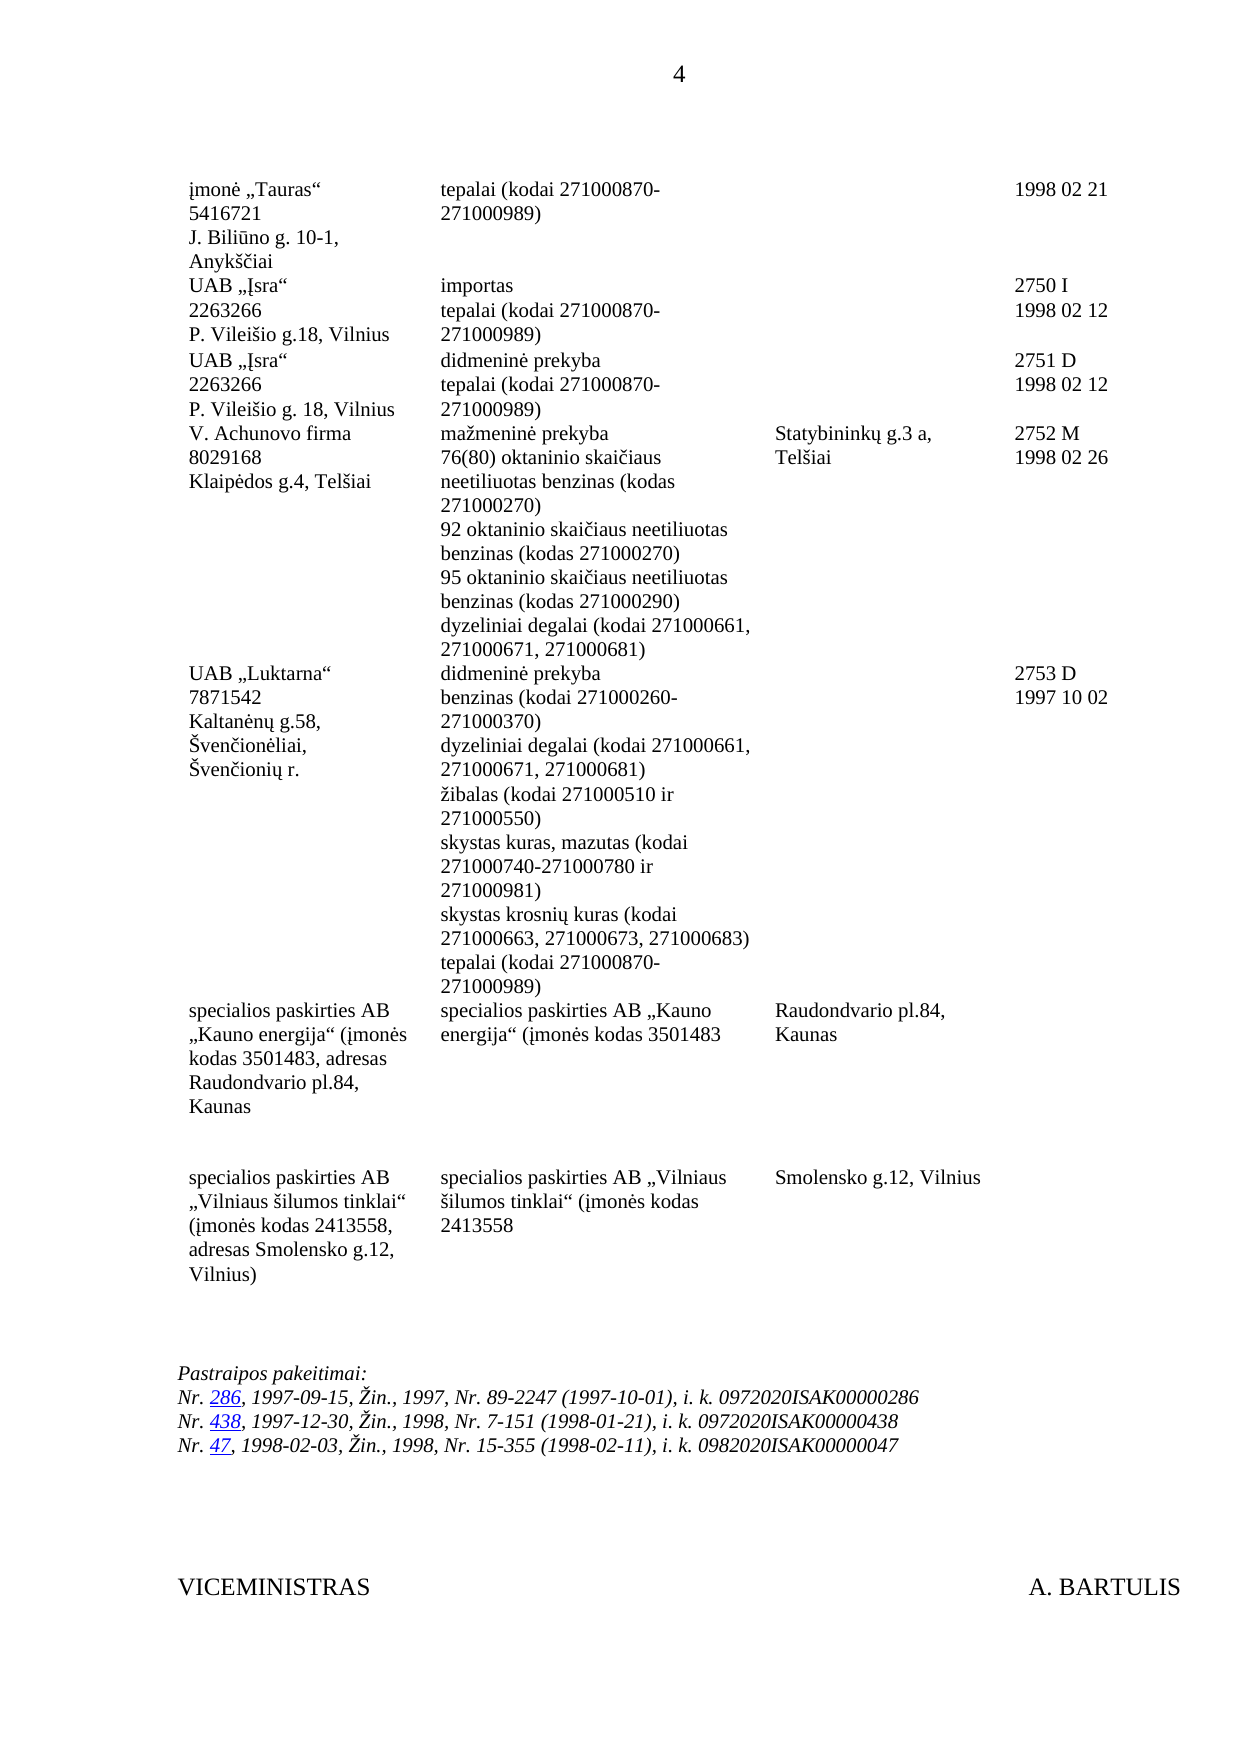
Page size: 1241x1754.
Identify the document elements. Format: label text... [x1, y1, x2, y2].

table_cell Raudondvario pl.84, Kaunas [764, 998, 1003, 1165]
table_cell 2750 I 1998 02 12 [1003, 274, 1181, 348]
table_cell specialios paskirties AB „Vilniaus šilumos tinklai“ (įmonės kodas 2413558 [429, 1165, 763, 1332]
text Nr. 286, 1997-09-15, Žin., 1997, Nr. 89-2247 (1997-10-01), i. k. 0972020ISAK00000286 [177, 1385, 1181, 1409]
text Pastraipos pakeitimai: [177, 1361, 1181, 1385]
table_cell įmonė „Tauras“ 5416721 J. Biliūno g. 10-1, Anykščiai [177, 177, 429, 273]
table_cell V. Achunovo firma 8029168 Klaipėdos g.4, Telšiai [177, 421, 429, 661]
table_cell Statybininkų g.3 a, Telšiai [764, 421, 1003, 661]
table_cell 1998 02 21 [1003, 177, 1181, 273]
text Nr. 438, 1997-12-30, Žin., 1998, Nr. 7-151 (1998-01-21), i. k. 0972020ISAK00000438 [177, 1409, 1181, 1433]
table_cell specialios paskirties AB „Kauno energija“ (įmonės kodas 3501483 [429, 998, 763, 1165]
text Nr. 47, 1998-02-03, Žin., 1998, Nr. 15-355 (1998-02-11), i. k. 0982020ISAK00000047 [177, 1433, 1181, 1457]
table_cell UAB „Luktarna“ 7871542 Kaltanėnų g.58, Švenčionėliai, Švenčionių r. [177, 661, 429, 998]
table_cell UAB „Įsra“ 2263266 P. Vileišio g.18, Vilnius [177, 274, 429, 348]
table_cell Smolensko g.12, Vilnius [764, 1165, 1003, 1332]
table_cell didmeninė prekyba tepalai (kodai 271000870-271000989) [429, 348, 763, 421]
text VICEMINISTRAS A. BARTULIS [177, 1572, 1181, 1601]
table_cell mažmeninė prekyba 76(80) oktaninio skaičiaus neetiliuotas benzinas (kodas 271000270) 92 oktaninio skaičiaus neetiliuotas benzinas (kodas 271000270) 95 oktaninio skaičiaus neetiliuotas benzinas (kodas 271000290) dyzeliniai degalai (kodai 271000661, 271000671, 271000681) [429, 421, 763, 661]
table_cell 2752 M 1998 02 26 [1003, 421, 1181, 661]
table_cell specialios paskirties AB „Vilniaus šilumos tinklai“ (įmonės kodas 2413558, adresas Smolensko g.12, Vilnius) [177, 1165, 429, 1332]
table_cell didmeninė prekyba benzinas (kodai 271000260-271000370) dyzeliniai degalai (kodai 271000661, 271000671, 271000681) žibalas (kodai 271000510 ir 271000550) skystas kuras, mazutas (kodai 271000740-271000780 ir 271000981) skystas krosnių kuras (kodai 271000663, 271000673, 271000683) tepalai (kodai 271000870-271000989) [429, 661, 763, 998]
table_cell [764, 177, 1003, 273]
table_cell [764, 661, 1003, 998]
table_cell [764, 348, 1003, 421]
table_cell [1003, 998, 1181, 1165]
table_cell [1003, 1165, 1181, 1332]
table_cell specialios paskirties AB „Kauno energija“ (įmonės kodas 3501483, adresas Raudondvario pl.84, Kaunas [177, 998, 429, 1165]
table_cell 2753 D 1997 10 02 [1003, 661, 1181, 998]
table_cell UAB „Įsra“ 2263266 P. Vileišio g. 18, Vilnius [177, 348, 429, 421]
table_cell tepalai (kodai 271000870-271000989) [429, 177, 763, 273]
table_cell [764, 274, 1003, 348]
table_cell 2751 D 1998 02 12 [1003, 348, 1181, 421]
table_cell importas tepalai (kodai 271000870-271000989) [429, 274, 763, 348]
